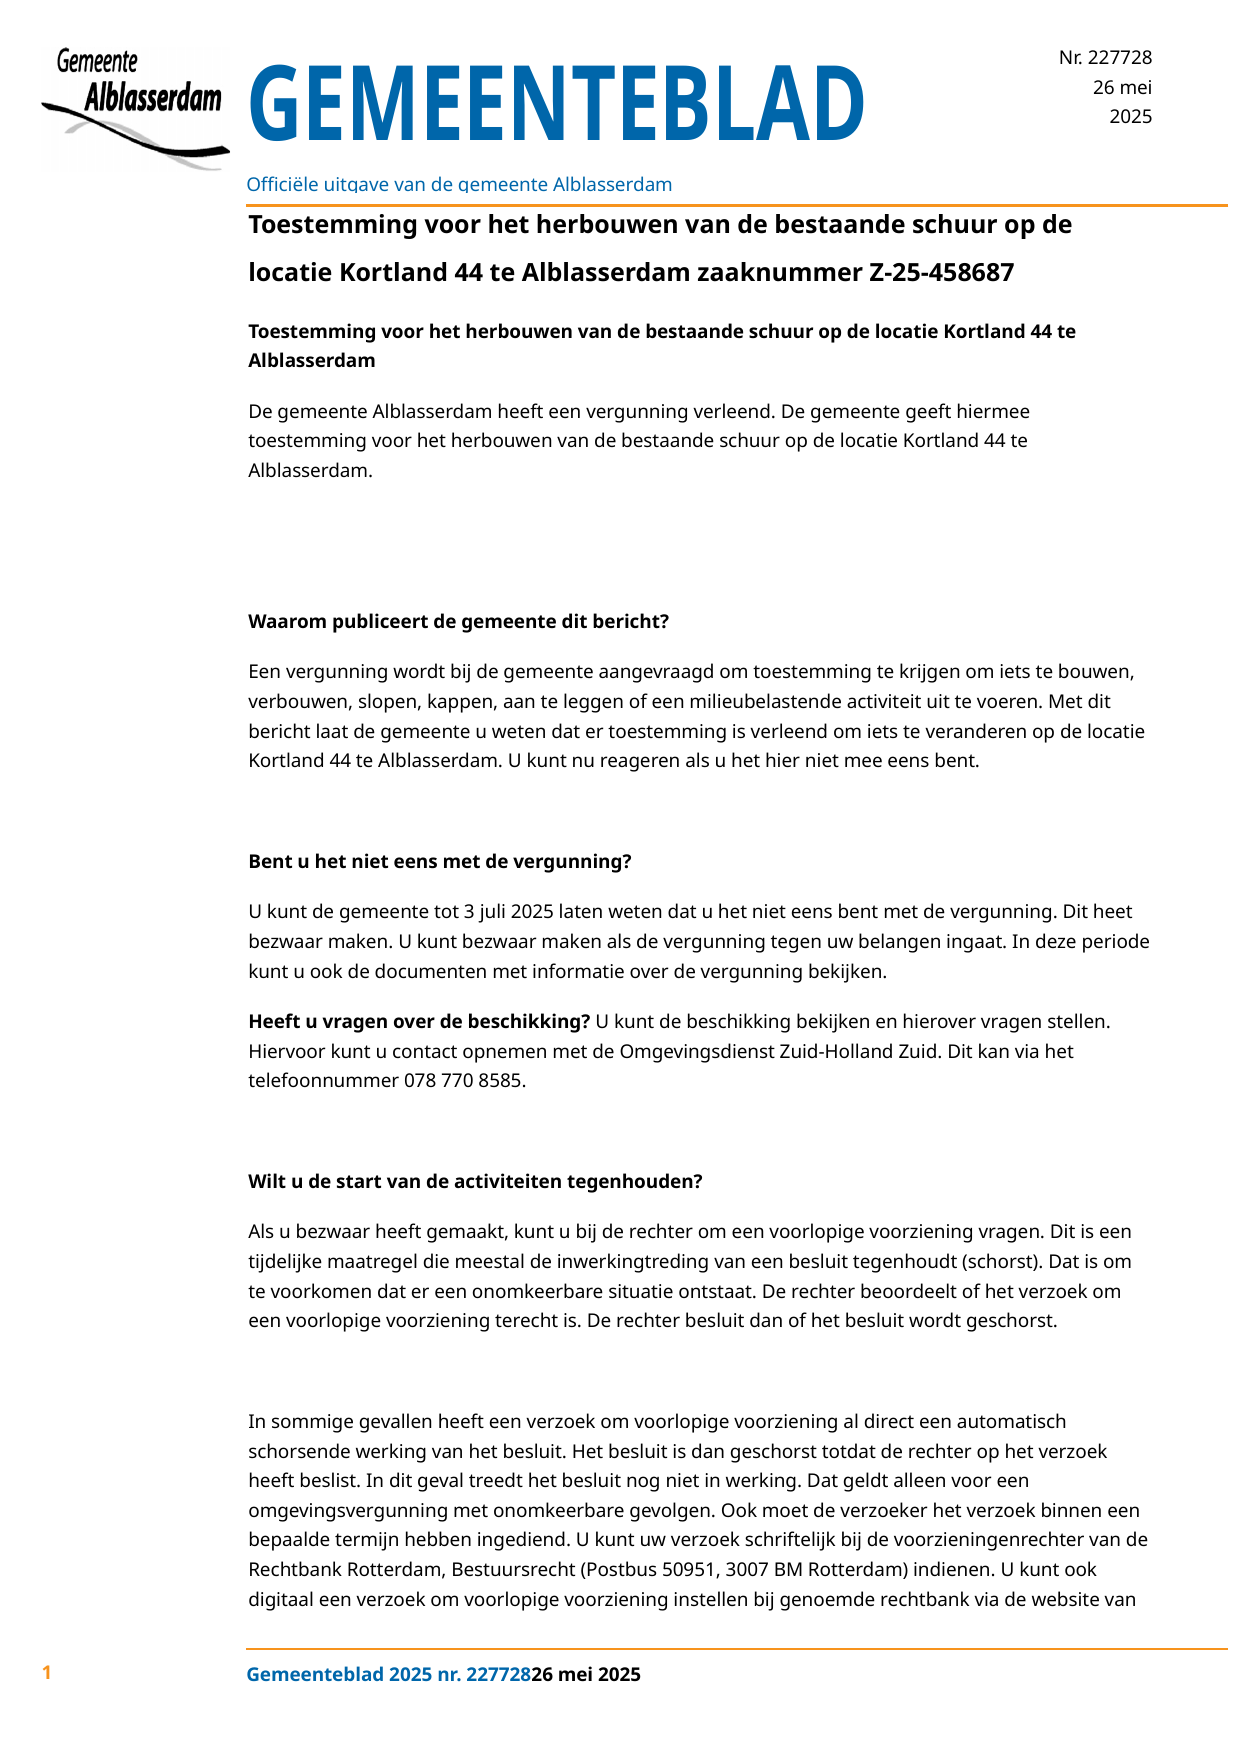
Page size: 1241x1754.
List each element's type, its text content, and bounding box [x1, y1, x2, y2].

text Heeft u vragen over de beschikking? U kunt de beschikking bekijken en hierover vragen stellen. Hiervoor kunt u contact opnemen met de Omgevingsdienst Zuid-Holland Zuid. Dit kan via het telefoonnummer 078 770 8585. [248, 1008, 1152, 1093]
text U kunt de gemeente tot 3 juli 2025 laten weten dat u het niet eens bent met de vergunning. Dit heet bezwaar maken. U kunt bezwaar maken als de vergunning tegen uw belangen ingaat. In deze periode kunt u ook de documenten met informatie over de vergunning bekijken. [248, 899, 1152, 984]
text In sommige gevallen heeft een verzoek om voorlopige voorziening al direct een automatisch schorsende werking van het besluit. Het besluit is dan geschorst totdat de rechter op het verzoek heeft beslist. In dit geval treedt het besluit nog niet in werking. Dat geldt alleen voor een omgevingsvergunning met onomkeerbare gevolgen. Ook moet de verzoeker het verzoek binnen een bepaalde termijn hebben ingediend. U kunt uw verzoek schriftelijk bij de voorzieningenrechter van de Rechtbank Rotterdam, Bestuursrecht (Postbus 50951, 3007 BM Rotterdam) indienen. U kunt ook digitaal een verzoek om voorlopige voorziening instellen bij genoemde rechtbank via de website van [248, 1408, 1152, 1612]
text Als u bezwaar heeft gemaakt, kunt u bij de rechter om een voorlopige voorziening vragen. Dit is een tijdelijke maatregel die meestal de inwerkingtreding van een besluit tegenhoudt (schorst). Dat is om te voorkomen dat er een onomkeerbare situatie ontstaat. De rechter beoordeelt of het verzoek om een voorlopige voorziening terecht is. De rechter besluit dan of het besluit wordt geschorst. [248, 1219, 1152, 1333]
text Toestemming voor het herbouwen van de bestaande schuur op de locatie Kortland 44 te Alblasserdam zaaknummer Z-25-458687 [248, 207, 1152, 288]
text Toestemming voor het herbouwen van de bestaande schuur op de locatie Kortland 44 te Alblasserdam [248, 318, 1152, 373]
picture [41, 47, 231, 172]
text Wilt u de start van de activiteiten tegenhouden? [248, 1168, 1152, 1194]
text Een vergunning wordt bij de gemeente aangevraagd om toestemming te krijgen om iets te bouwen, verbouwen, slopen, kappen, aan te leggen of een milieubelastende activiteit uit te voeren. Met dit bericht laat de gemeente u weten dat er toestemming is verleend om iets te veranderen op de locatie Kortland 44 te Alblasserdam. U kunt nu reageren als u het hier niet mee eens bent. [248, 659, 1152, 773]
text Bent u het niet eens met de vergunning? [248, 848, 1152, 874]
text Waarom publiceert de gemeente dit bericht? [248, 608, 1152, 634]
text De gemeente Alblasserdam heeft een vergunning verleend. De gemeente geeft hiermee toestemming voor het herbouwen van de bestaande schuur op de locatie Kortland 44 te Alblasserdam. [248, 398, 1152, 483]
